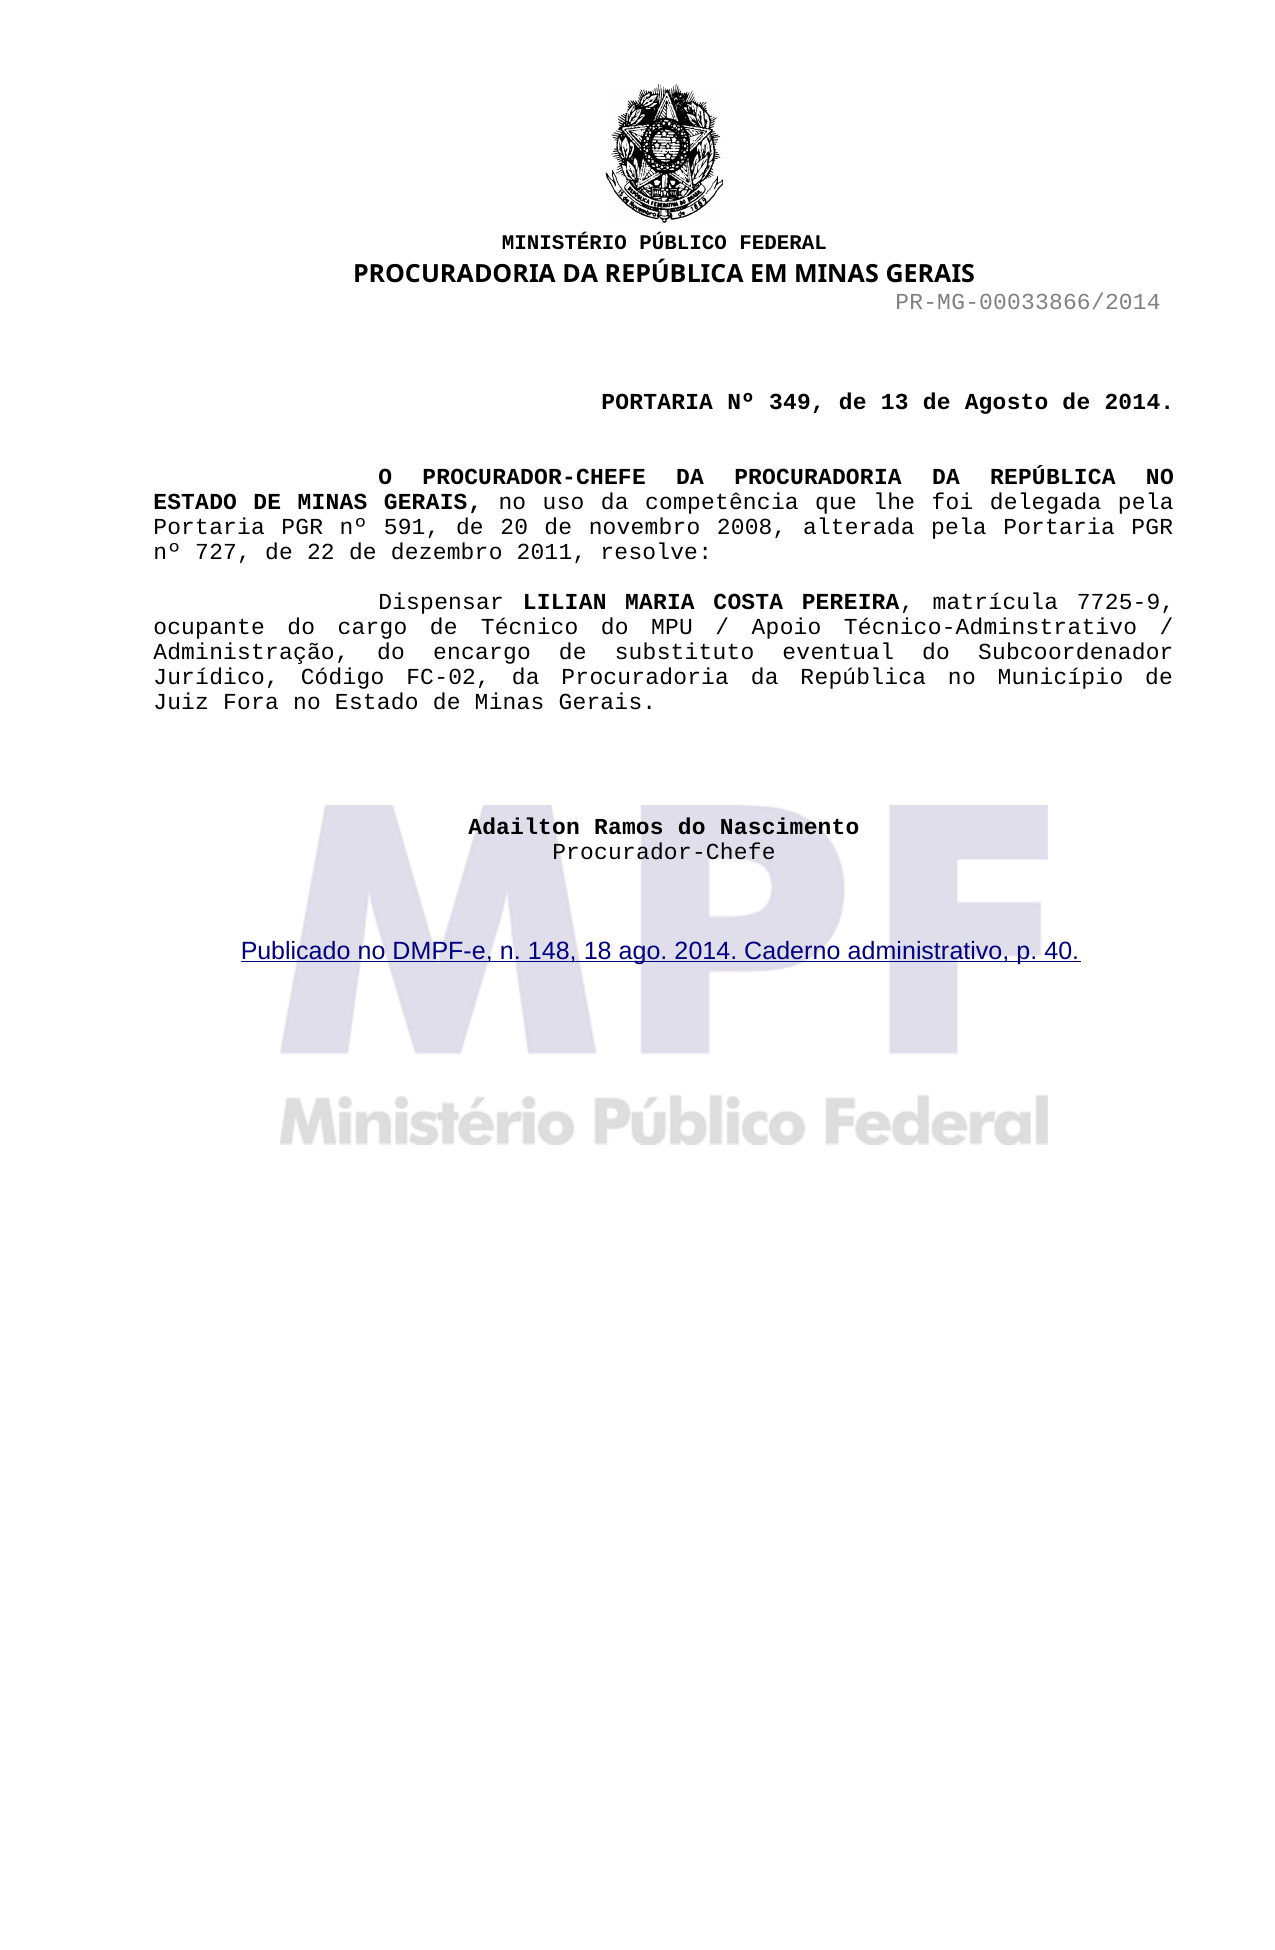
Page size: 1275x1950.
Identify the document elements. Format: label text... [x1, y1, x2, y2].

text PR-MG-00033866/2014 [528, 289, 1175, 314]
text PORTARIA Nº 349, de 13 de Agosto de 2014. [528, 389, 1175, 414]
text Publicado no DMPF-e, n. 148, 18 ago. 2014. Caderno administrativo, p. 40. [153, 939, 1175, 964]
text Procurador-Chefe [153, 839, 1175, 864]
picture [605, 84, 724, 223]
picture [280, 805, 1048, 814]
text Dispensar LILIAN MARIA COSTA PEREIRA, matrícula 7725-9, ocupante do cargo de Técnico do MPU / Apoio Técnico-Adminstrativo / Administração, do encargo de substituto eventual do Subcoordenador Jurídico, Código FC-02, da Procuradoria da República no Município de Juiz Fora no Estado de Minas Gerais. [153, 589, 1175, 714]
picture [280, 964, 1048, 1145]
text Adailton Ramos do Nascimento [153, 814, 1175, 839]
picture [280, 864, 1048, 939]
text O PROCURADOR-CHEFE DA PROCURADORIA DA REPÚBLICA NO ESTADO DE MINAS GERAIS, no uso da competência que lhe foi delegada pela Portaria PGR nº 591, de 20 de novembro 2008, alterada pela Portaria PGR nº 727, de 22 de dezembro 2011, resolve: [153, 464, 1175, 564]
